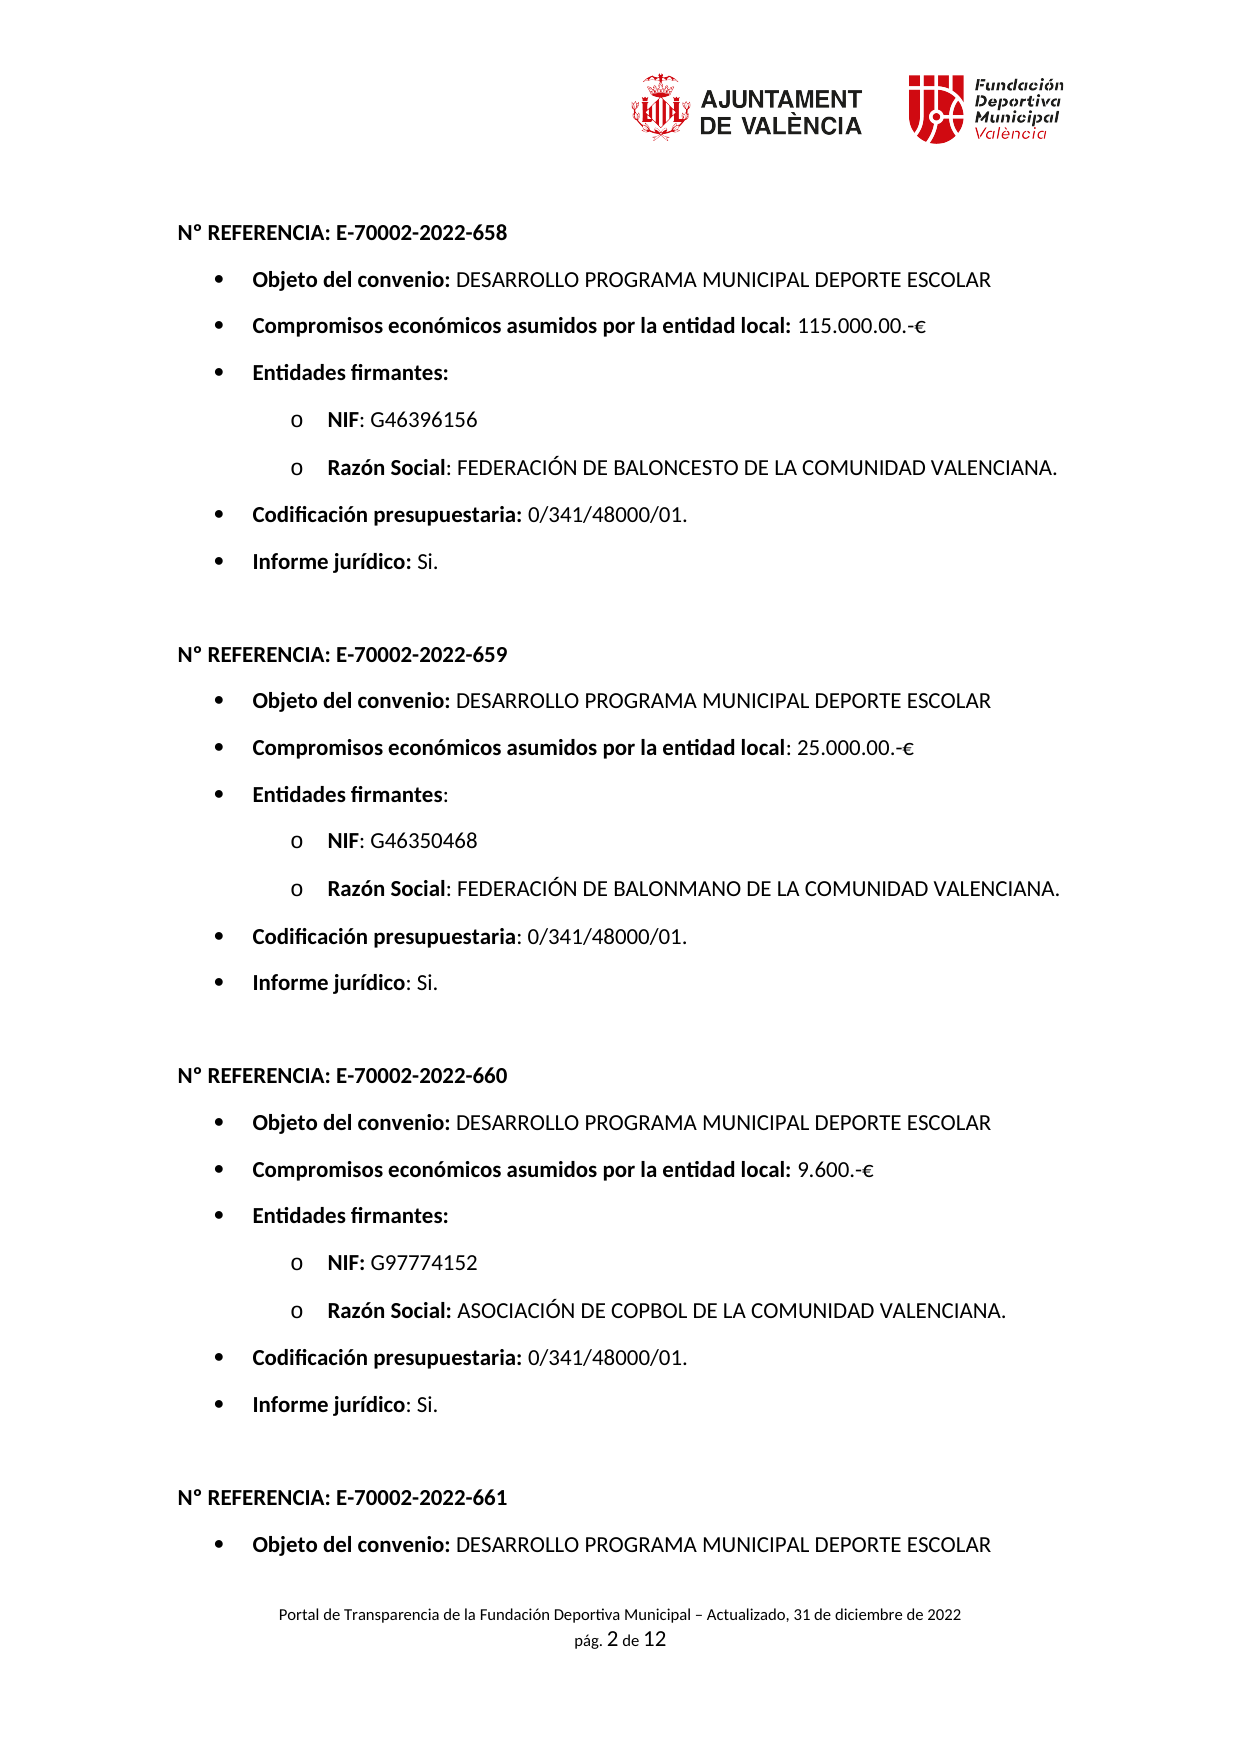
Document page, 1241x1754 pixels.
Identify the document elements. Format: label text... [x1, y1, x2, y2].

list Informe jurídico: Si. [215, 968, 1063, 997]
list Codificación presupuestaria: 0/341/48000/01. [215, 1343, 1063, 1372]
text Nº REFERENCIA: E-70002-2022-659 [177, 640, 1063, 668]
list NIF: G46396156 [290, 405, 1063, 434]
list Objeto del convenio: DESARROLLO PROGRAMA MUNICIPAL DEPORTE ESCOLAR [215, 1108, 1063, 1136]
list Entidades firmantes: [215, 358, 1063, 386]
list Informe jurídico: Si. [215, 1390, 1063, 1418]
text Nº REFERENCIA: E-70002-2022-661 [177, 1483, 1063, 1511]
list Objeto del convenio: DESARROLLO PROGRAMA MUNICIPAL DEPORTE ESCOLAR [215, 687, 1063, 715]
list Entidades firmantes: [215, 780, 1063, 808]
list NIF: G97774152 [290, 1248, 1063, 1277]
list Razón Social: FEDERACIÓN DE BALONCESTO DE LA COMUNIDAD VALENCIANA. [290, 453, 1063, 482]
list Objeto del convenio: DESARROLLO PROGRAMA MUNICIPAL DEPORTE ESCOLAR [215, 1530, 1063, 1558]
text Nº REFERENCIA: E-70002-2022-660 [177, 1062, 1063, 1090]
list Codificación presupuestaria: 0/341/48000/01. [215, 500, 1063, 528]
list NIF: G46350468 [290, 826, 1063, 856]
list Objeto del convenio: DESARROLLO PROGRAMA MUNICIPAL DEPORTE ESCOLAR [215, 265, 1063, 293]
list Entidades firmantes: [215, 1201, 1063, 1229]
list Razón Social: ASOCIACIÓN DE COPBOL DE LA COMUNIDAD VALENCIANA. [290, 1296, 1063, 1325]
list Compromisos económicos asumidos por la entidad local: 9.600.-€ [215, 1155, 1063, 1183]
list Compromisos económicos asumidos por la entidad local: 115.000.00.-€ [215, 312, 1063, 340]
list Informe jurídico: Si. [215, 547, 1063, 575]
list Compromisos económicos asumidos por la entidad local: 25.000.00.-€ [215, 733, 1063, 761]
list Codificación presupuestaria: 0/341/48000/01. [215, 922, 1063, 950]
picture [631, 73, 1064, 144]
text Nº REFERENCIA: E-70002-2022-658 [177, 218, 1063, 247]
list Razón Social: FEDERACIÓN DE BALONMANO DE LA COMUNIDAD VALENCIANA. [290, 874, 1063, 903]
